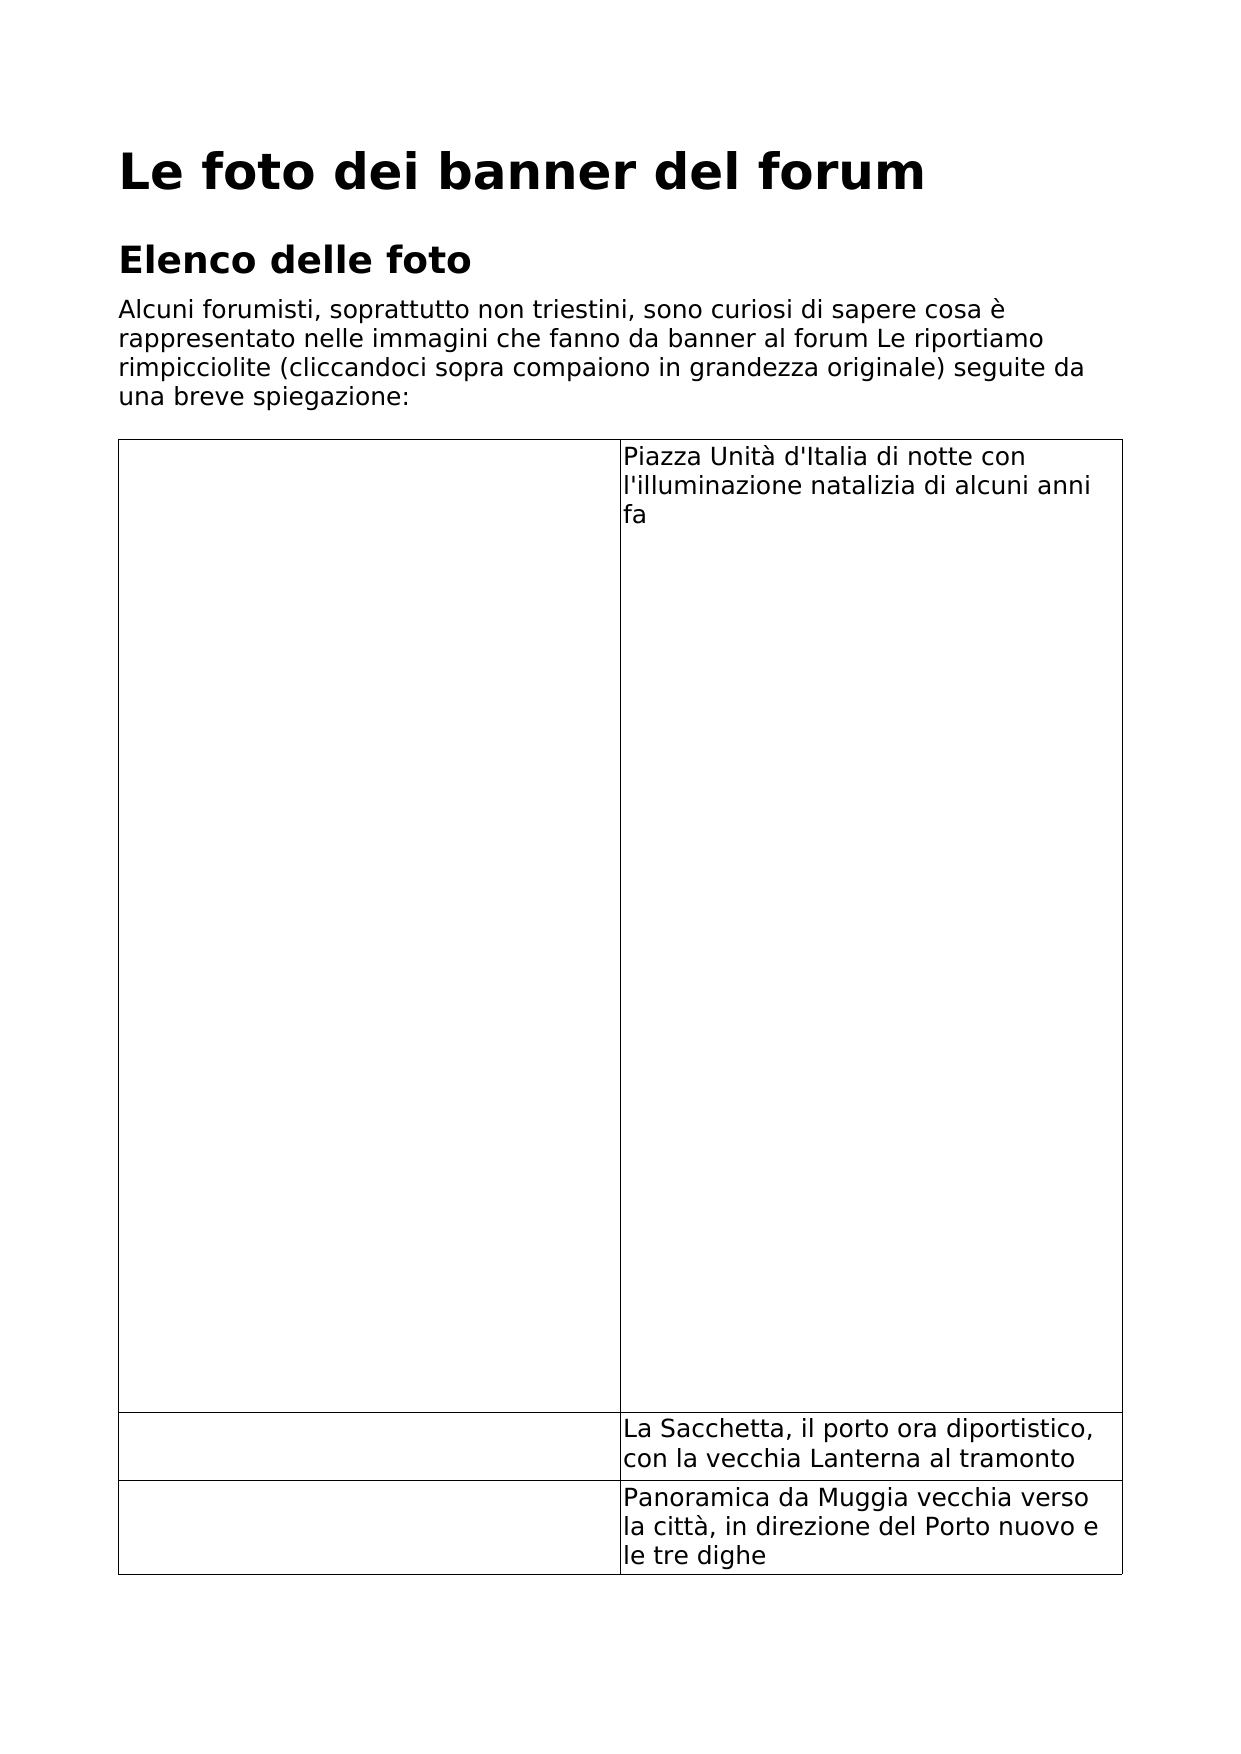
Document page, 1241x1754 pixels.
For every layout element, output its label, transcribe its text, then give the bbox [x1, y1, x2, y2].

table_header Piazza Unità d'Italia di notte con l'illuminazione natalizia di alcuni anni fa [621, 440, 1122, 1412]
table_cell [119, 1413, 620, 1480]
subtitle Le foto dei banner del forum [118, 143, 1122, 201]
table_cell Panoramica da Muggia vecchia verso la città, in direzione del Porto nuovo e le tre dighe [621, 1481, 1122, 1573]
table_header [119, 440, 620, 1412]
text Alcuni forumisti, soprattutto non triestini, sono curiosi di sapere cosa è rappresentato nelle immagini che fanno da banner al forum Le riportiamo rimpicciolite (cliccandoci sopra compaiono in grandezza originale) seguite da una breve spiegazione: [118, 295, 1122, 412]
table_cell [119, 1481, 620, 1573]
table_cell La Sacchetta, il porto ora diportistico, con la vecchia Lanterna al tramonto [621, 1413, 1122, 1480]
subtitle Elenco delle foto [118, 239, 1122, 282]
